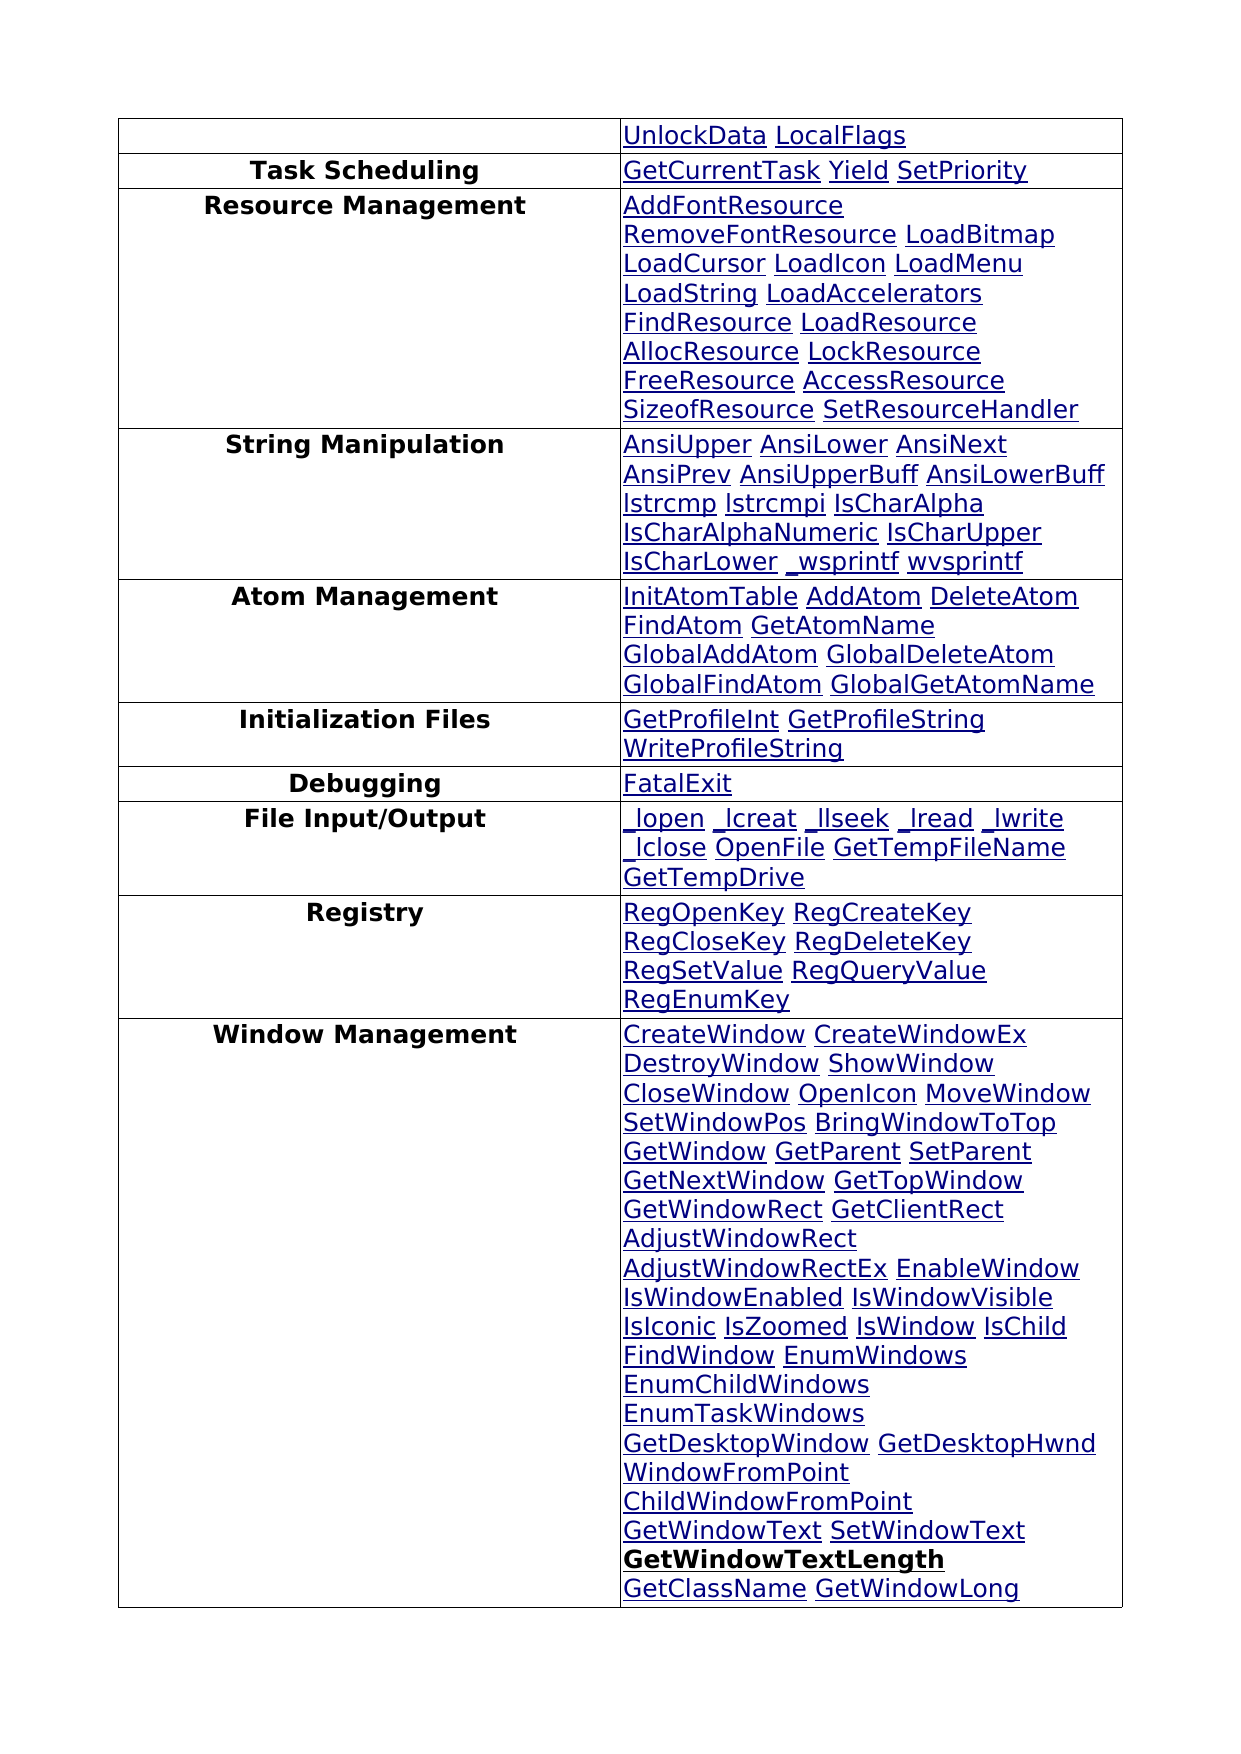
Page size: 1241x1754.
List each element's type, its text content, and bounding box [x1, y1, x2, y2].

table_cell String Manipulation [119, 429, 620, 579]
table_cell InitAtomTable AddAtom DeleteAtom FindAtom GetAtomName GlobalAddAtom GlobalDeleteAtom GlobalFindAtom GlobalGetAtomName [621, 580, 1122, 702]
table_cell GetProfileInt GetProfileString WriteProfileString [621, 703, 1122, 766]
table_cell _lopen _lcreat _llseek _lread _lwrite _lclose OpenFile GetTempFileName GetTempDrive [621, 802, 1122, 895]
table_cell FatalExit [621, 767, 1122, 801]
table_cell AnsiUpper AnsiLower AnsiNext AnsiPrev AnsiUpperBuff AnsiLowerBuff lstrcmp lstrcmpi IsCharAlpha IsCharAlphaNumeric IsCharUpper IsCharLower _wsprintf wvsprintf [621, 429, 1122, 579]
table_cell Initialization Files [119, 703, 620, 766]
table_cell Atom Management [119, 580, 620, 702]
table_cell AddFontResource RemoveFontResource LoadBitmap LoadCursor LoadIcon LoadMenu LoadString LoadAccelerators FindResource LoadResource AllocResource LockResource FreeResource AccessResource SizeofResource SetResourceHandler [621, 189, 1122, 428]
table_cell File Input/Output [119, 802, 620, 895]
table_cell Resource Management [119, 189, 620, 428]
table_cell [119, 119, 620, 153]
table_cell UnlockData LocalFlags [621, 119, 1122, 153]
table_cell Registry [119, 896, 620, 1017]
table_cell CreateWindow CreateWindowEx DestroyWindow ShowWindow CloseWindow OpenIcon MoveWindow SetWindowPos BringWindowToTop GetWindow GetParent SetParent GetNextWindow GetTopWindow GetWindowRect GetClientRect AdjustWindowRect AdjustWindowRectEx EnableWindow IsWindowEnabled IsWindowVisible IsIconic IsZoomed IsWindow IsChild FindWindow EnumWindows EnumChildWindows EnumTaskWindows GetDesktopWindow GetDesktopHwnd WindowFromPoint ChildWindowFromPoint GetWindowText SetWindowText GetWindowTextLength GetClassName GetWindowLong [621, 1019, 1122, 1607]
table_cell GetCurrentTask Yield SetPriority [621, 154, 1122, 188]
table_cell RegOpenKey RegCreateKey RegCloseKey RegDeleteKey RegSetValue RegQueryValue RegEnumKey [621, 896, 1122, 1017]
table_cell Window Management [119, 1019, 620, 1607]
table_cell Task Scheduling [119, 154, 620, 188]
table_cell Debugging [119, 767, 620, 801]
